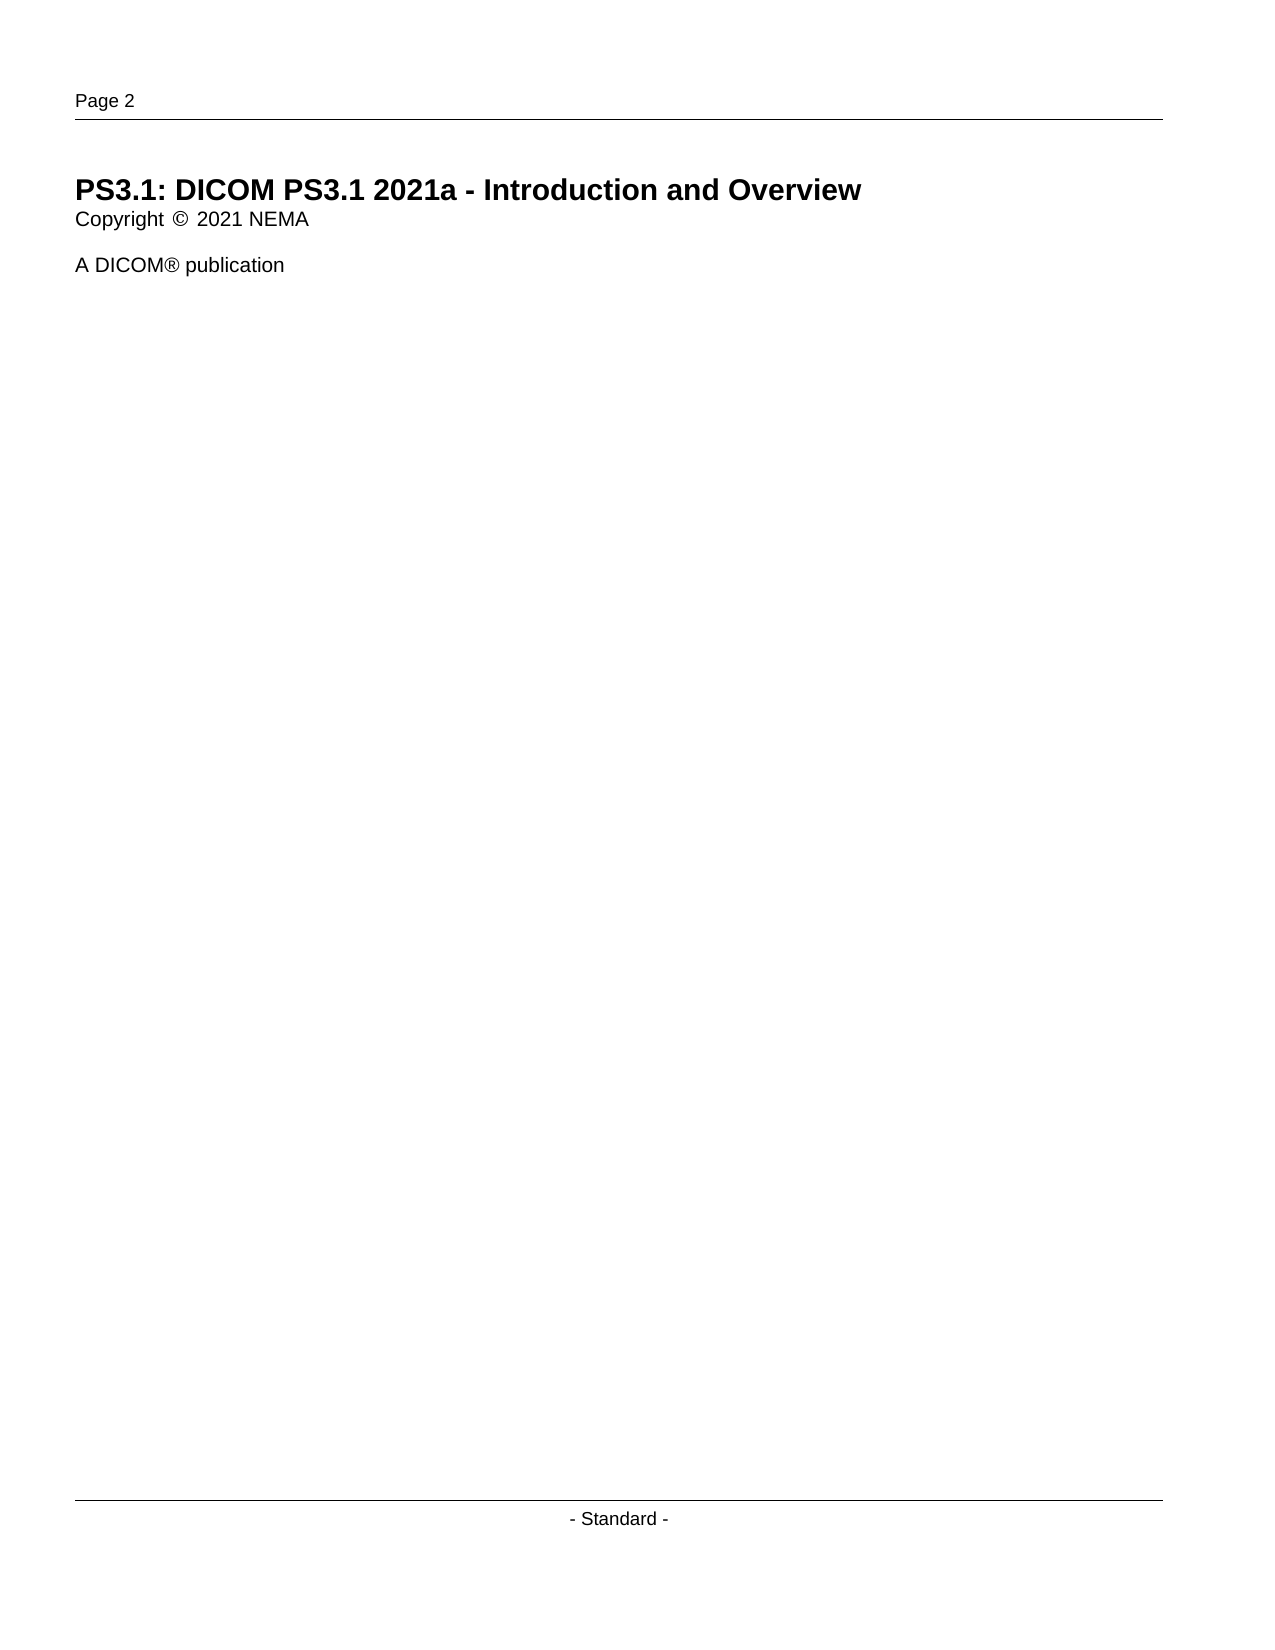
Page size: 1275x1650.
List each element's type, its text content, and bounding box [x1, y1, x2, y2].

text PS3.1: DICOM PS3.1 2021a - Introduction and Overview [75, 172, 1162, 207]
text Copyright © 2021 NEMA [75, 207, 1162, 232]
text A DICOM® publication [75, 252, 1162, 276]
